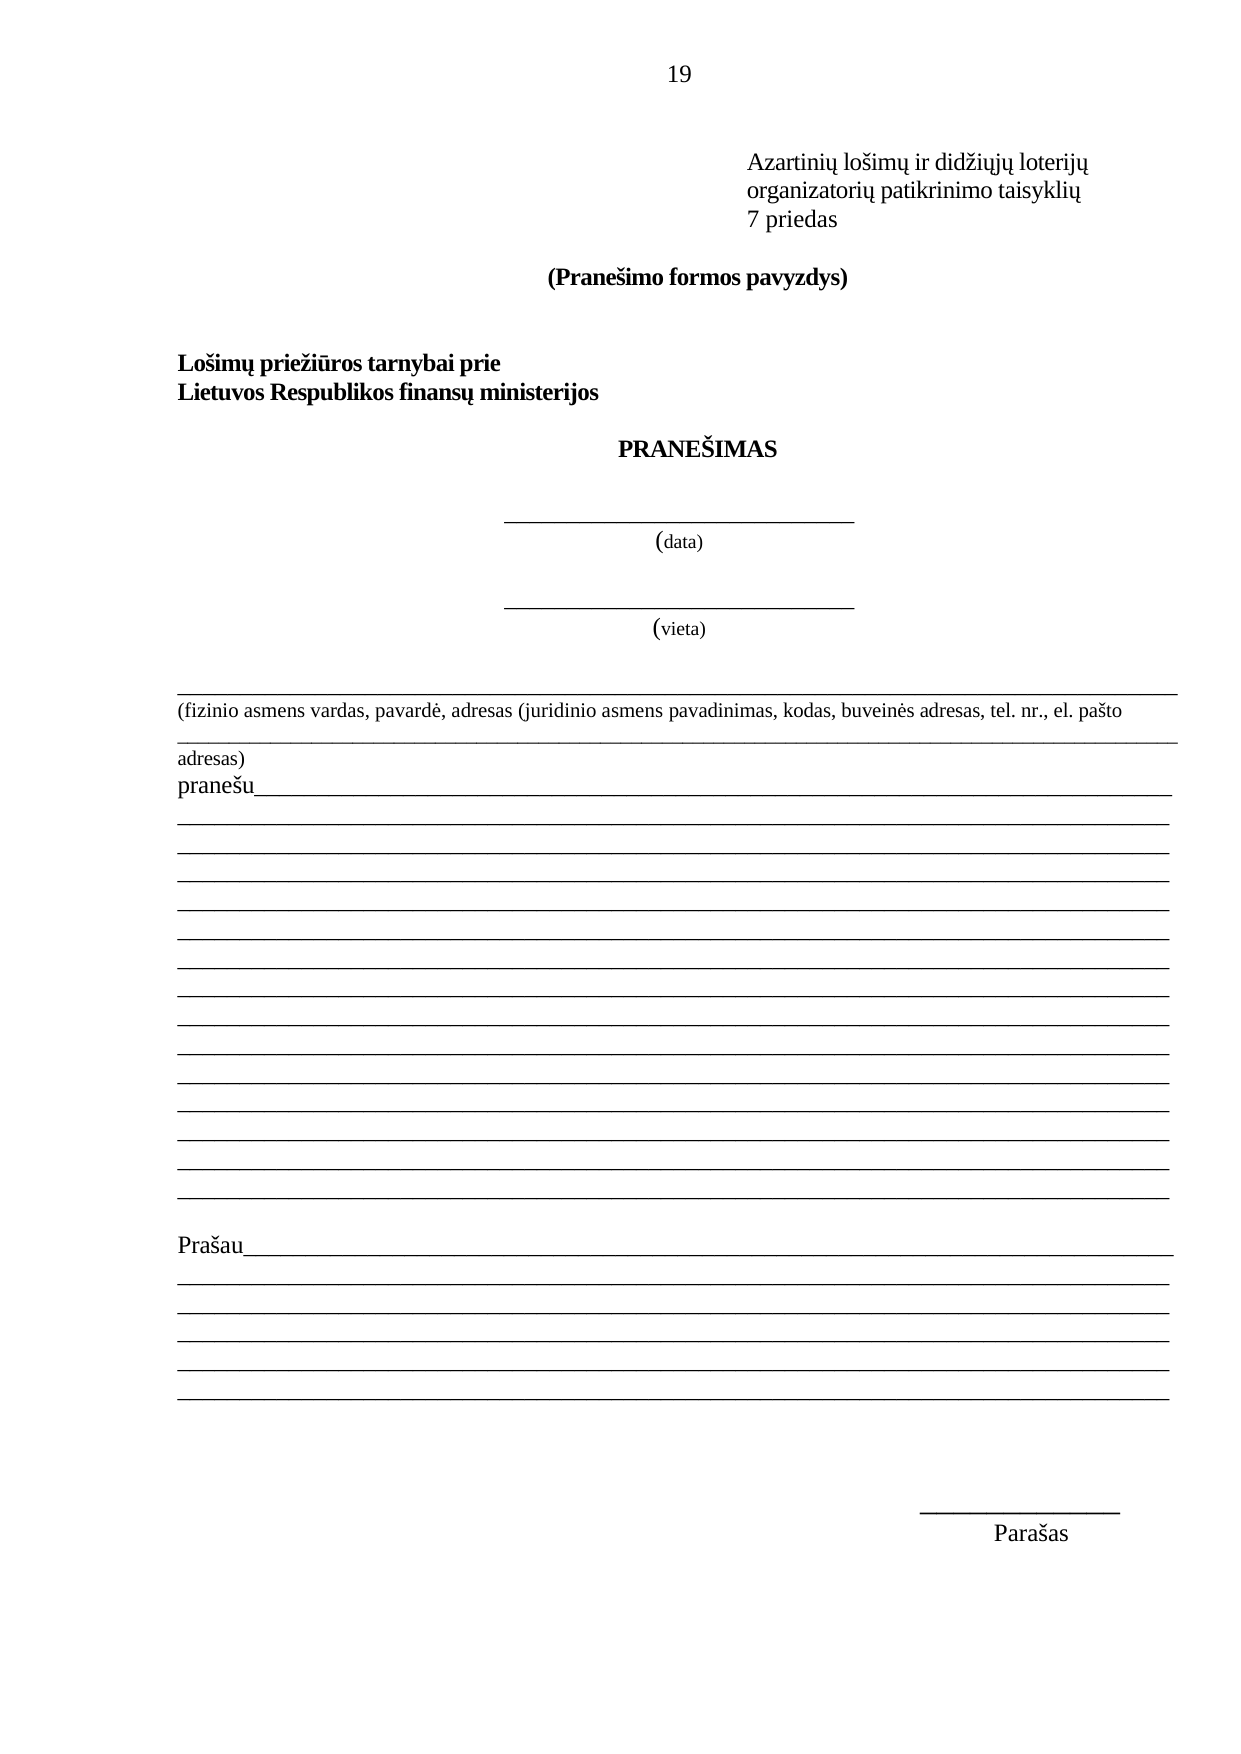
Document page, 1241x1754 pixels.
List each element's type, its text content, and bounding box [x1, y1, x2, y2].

text Lošimų priežiūros tarnybai prie [177, 348, 1181, 377]
text ____________________________ [177, 583, 1181, 612]
text ____________ [177, 1479, 1181, 1518]
text ____________________________ [177, 497, 1181, 525]
text Lietuvos Respublikos finansų ministerijos [177, 377, 1181, 406]
text (data) [177, 525, 1181, 554]
text PRANEŠIMAS [177, 434, 1181, 463]
text (vieta) [177, 612, 1181, 641]
text _________________________________________________________________________________________________ [177, 722, 1181, 746]
text adresas) pranešu__________________________________________________________________________________________________________________________________________________________________________________________________________________________________________________________________________________________________________________________________________________________________________________________________________________________________________________________________________________________________________________________________________________________________________________________________________________________________________________________________________________________________________________________________________________________________________________________________________________________________________________________________________________________________________________________________________________________________________________________________________________________________________________________________________________________________________________________________________________________________________________________________________________________________________ [177, 746, 1181, 1201]
text 7 priedas [747, 204, 1133, 233]
text Parašas [177, 1518, 1181, 1546]
text (Pranešimo formos pavyzdys) [177, 262, 1181, 291]
text Prašau___________________________________________________________________________________________________________________________________________________________________________________________________________________________________________________________________________________________________________________________________________________________________________________________________________________________________________________________________________________________ [177, 1230, 1181, 1403]
text organizatorių patikrinimo taisyklių [747, 176, 1133, 204]
text ________________________________________________________________________________ (fizinio asmens vardas, pavardė, adresas (juridinio asmens pavadinimas, kodas, buveinės adresas, tel. nr., el. pašto [177, 669, 1181, 722]
text Azartinių lošimų ir didžiųjų loterijų [747, 147, 1133, 176]
